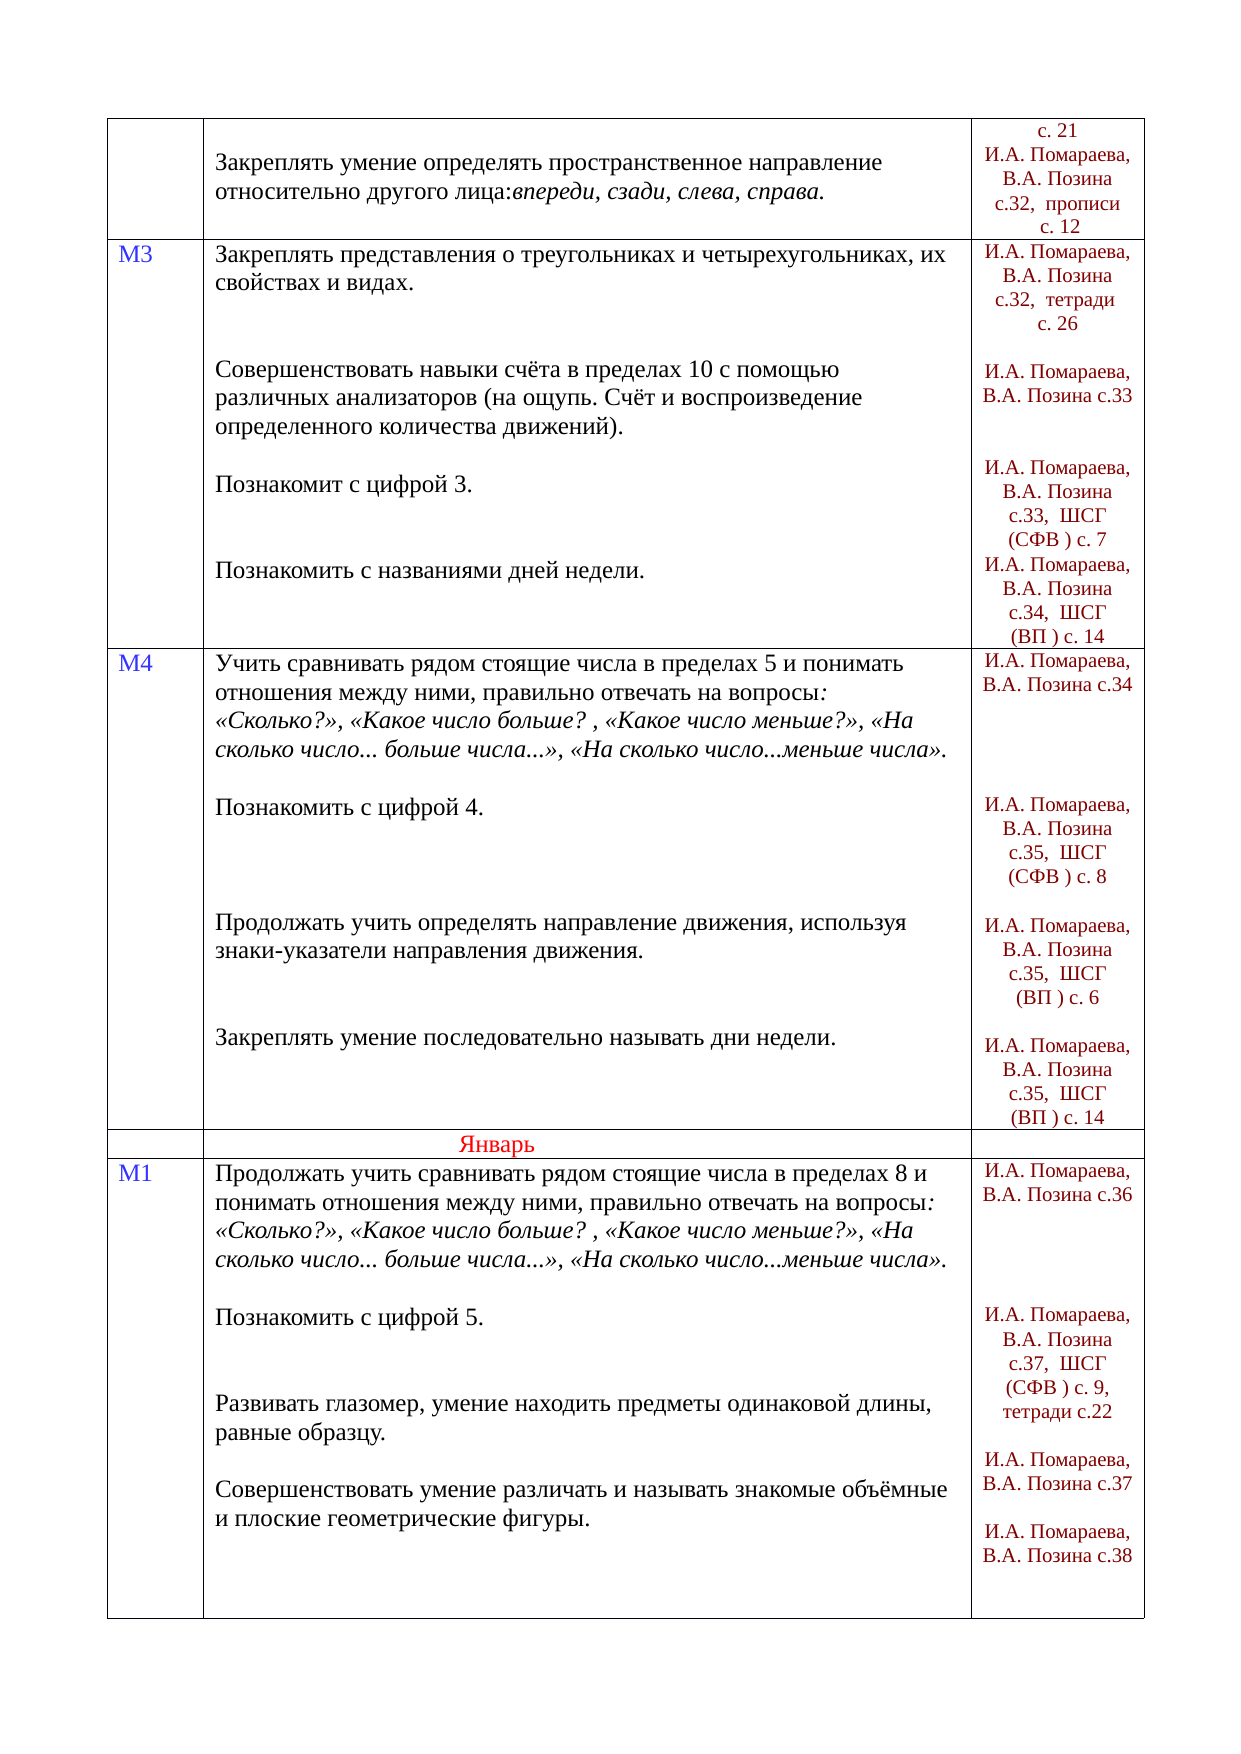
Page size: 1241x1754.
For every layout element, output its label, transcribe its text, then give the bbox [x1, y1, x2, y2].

table_cell Продолжать учить сравнивать рядом стоящие числа в пределах 8 и понимать отношения между ними, правильно отвечать на вопросы: «Сколько?», «Какое число больше? , «Какое число меньше?», «На сколько число... больше числа...», «На сколько число...меньше числа». Познакомить с цифрой 5. Развивать глазомер, умение находить предметы одинаковой длины, равные образцу. Совершенствовать умение различать и называть знакомые объёмные и плоские геометрические фигуры. [204, 1159, 971, 1618]
table_cell Закреплять представления о треугольниках и четырехугольниках, их свойствах и видах. Совершенствовать навыки счёта в пределах 10 с помощью различных анализаторов (на ощупь. Счёт и воспроизведение определенного количества движений). Познакомит с цифрой 3. Познакомить с названиями дней недели. [204, 240, 971, 648]
table_cell Январь [204, 1130, 971, 1158]
table_cell Закреплять умение определять пространственное направление относительно другого лица:впереди, сзади, слева, справа. [204, 119, 971, 238]
table_cell Учить сравнивать рядом стоящие числа в пределах 5 и понимать отношения между ними, правильно отвечать на вопросы: «Сколько?», «Какое число больше? , «Какое число меньше?», «На сколько число... больше числа...», «На сколько число...меньше числа». Познакомить с цифрой 4. Продолжать учить определять направление движения, используя знаки-указатели направления движения. Закреплять умение последовательно называть дни недели. [204, 649, 971, 1129]
table_cell с. 21 И.А. Помараева, В.А. Позина с.32, прописи с. 12 [972, 119, 1144, 238]
table_cell М1 [108, 1159, 203, 1618]
table_cell И.А. Помараева, В.А. Позина с.36 И.А. Помараева, В.А. Позина с.37, ШСГ (СФВ ) с. 9, тетради с.22 И.А. Помараева, В.А. Позина с.37 И.А. Помараева, В.А. Позина с.38 [972, 1159, 1144, 1618]
table_cell [108, 1130, 203, 1158]
table_cell И.А. Помараева, В.А. Позина с.32, тетради с. 26 И.А. Помараева, В.А. Позина с.33 И.А. Помараева, В.А. Позина с.33, ШСГ (СФВ ) с. 7 И.А. Помараева, В.А. Позина с.34, ШСГ (ВП ) с. 14 [972, 240, 1144, 648]
table_cell И.А. Помараева, В.А. Позина с.34 И.А. Помараева, В.А. Позина с.35, ШСГ (СФВ ) с. 8 И.А. Помараева, В.А. Позина с.35, ШСГ (ВП ) с. 6 И.А. Помараева, В.А. Позина с.35, ШСГ (ВП ) с. 14 [972, 649, 1144, 1129]
table_cell М3 [108, 240, 203, 648]
table_cell М4 [108, 649, 203, 1129]
table_cell [108, 119, 203, 238]
table_cell [972, 1130, 1144, 1158]
